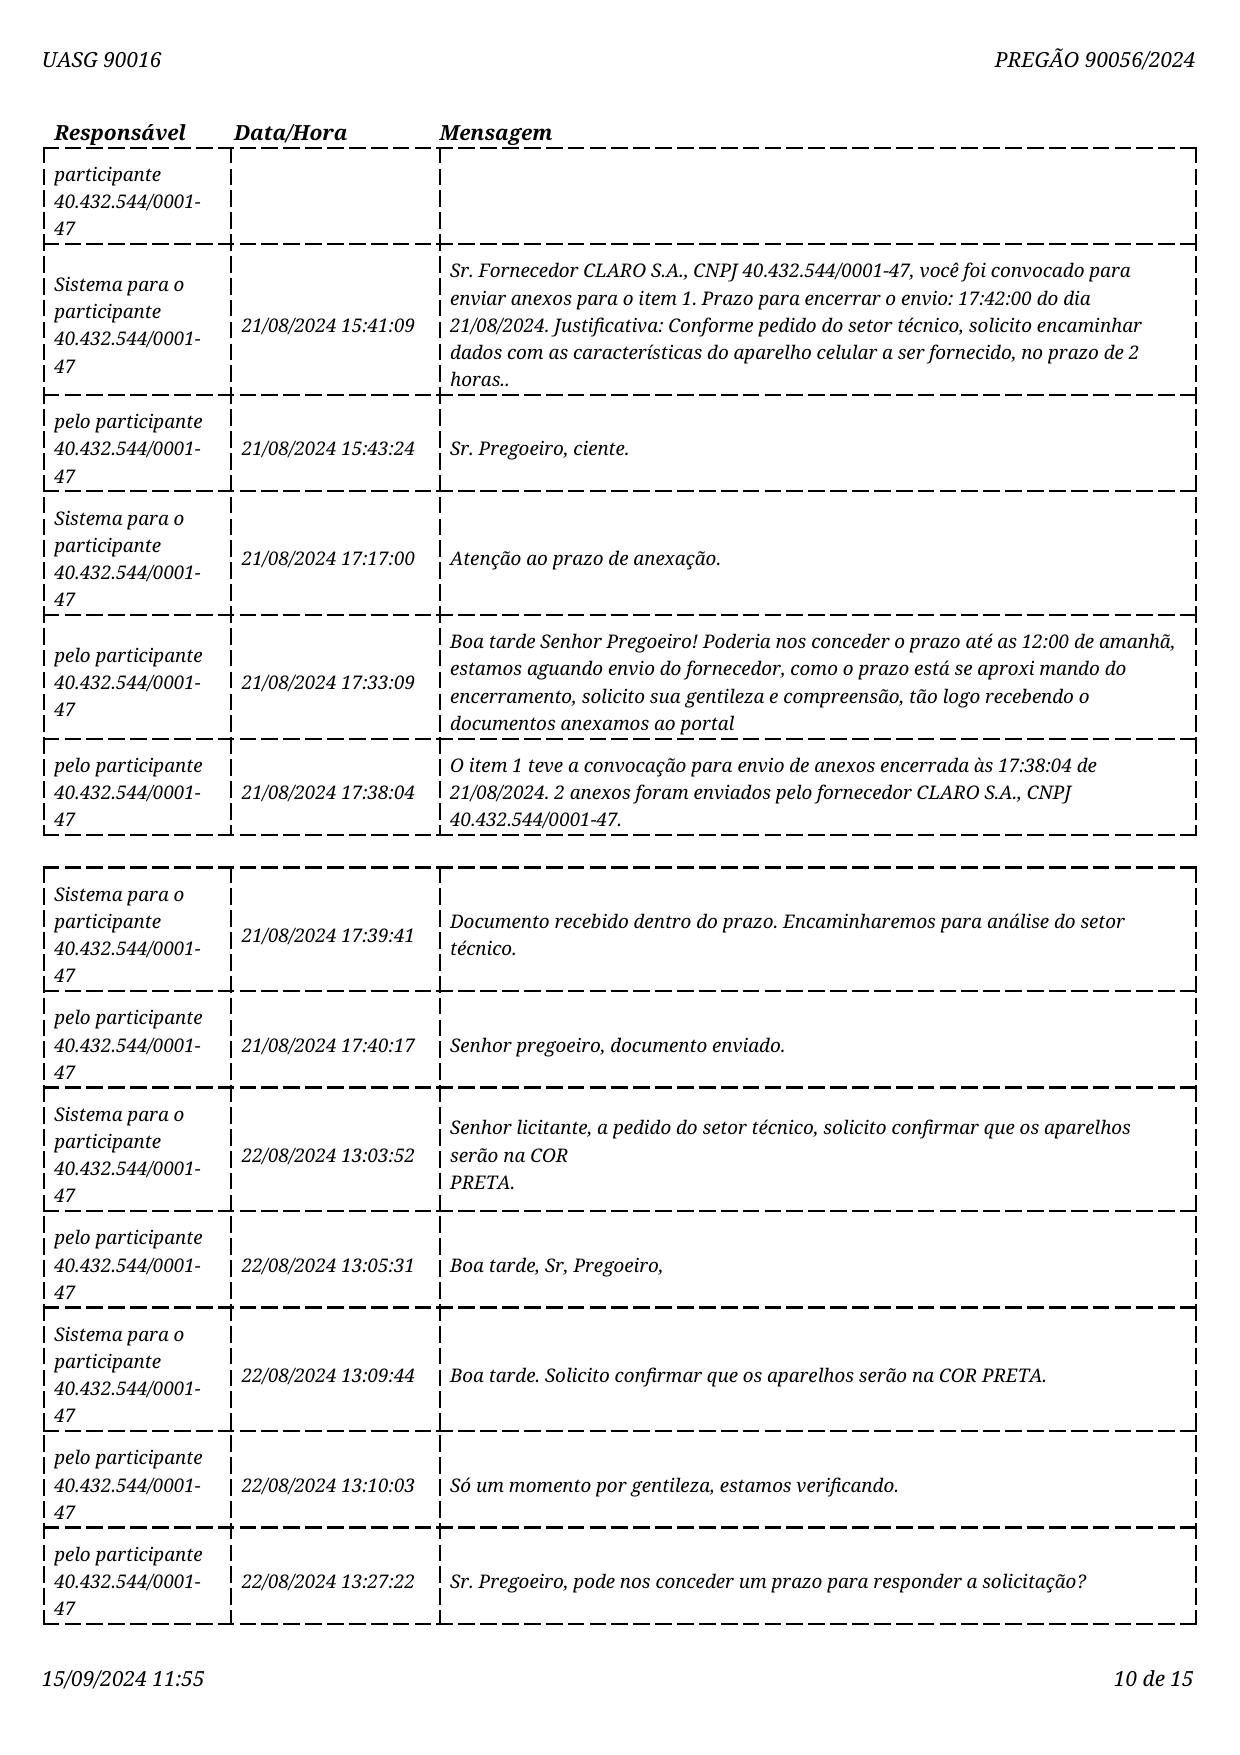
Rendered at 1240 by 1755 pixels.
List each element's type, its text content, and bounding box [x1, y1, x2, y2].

table_cell Sr. Fornecedor CLARO S.A., CNPJ 40.432.544/0001-47, você foi convocado para enviar anexos para o item 1. Prazo para encerrar o envio: 17:42:00 do dia 21/08/2024. Justificativa: Conforme pedido do setor técnico, solicito encaminhar dados com as características do aparelho celular a ser fornecido, no prazo de 2 horas.. [440, 243, 1196, 394]
table_cell Sr. Pregoeiro, pode nos conceder um prazo para responder a solicitação? [440, 1526, 1196, 1623]
table_cell pelo participante 40.432.544/0001-47 [44, 614, 231, 737]
table_cell 22/08/2024 13:05:31 [231, 1210, 439, 1306]
table_cell 22/08/2024 13:03:52 [231, 1086, 439, 1210]
table_cell 22/08/2024 13:10:03 [231, 1430, 439, 1526]
table_cell O item 1 teve a convocação para envio de anexos encerrada às 17:38:04 de 21/08/2024. 2 anexos foram enviados pelo fornecedor CLARO S.A., CNPJ 40.432.544/0001-47. [440, 738, 1196, 834]
table_cell Sistema para o participante 40.432.544/0001-47 [44, 1306, 231, 1430]
table_cell [231, 147, 439, 243]
table_cell Sr. Pregoeiro, ciente. [440, 394, 1196, 490]
table_cell Sistema para o participante 40.432.544/0001-47 [44, 243, 231, 394]
table_cell pelo participante 40.432.544/0001-47 [44, 738, 231, 834]
table_cell Sistema para o participante 40.432.544/0001-47 [44, 490, 231, 614]
table_cell [440, 147, 1196, 243]
table_cell 21/08/2024 15:41:09 [231, 243, 439, 394]
table_cell pelo participante 40.432.544/0001-47 [44, 1526, 231, 1623]
table_cell 21/08/2024 17:40:17 [231, 990, 439, 1086]
table_cell pelo participante 40.432.544/0001-47 [44, 394, 231, 490]
table_cell 22/08/2024 13:09:44 [231, 1306, 439, 1430]
table_header Documento recebido dentro do prazo. Encaminharemos para análise do setor técnico. [440, 866, 1196, 990]
table_header 21/08/2024 17:39:41 [231, 866, 439, 990]
table_cell pelo participante 40.432.544/0001-47 [44, 1430, 231, 1526]
table_cell 22/08/2024 13:27:22 [231, 1526, 439, 1623]
table_cell 21/08/2024 17:17:00 [231, 490, 439, 614]
table_cell pelo participante 40.432.544/0001-47 [44, 990, 231, 1086]
table_cell 21/08/2024 15:43:24 [231, 394, 439, 490]
table_cell Boa tarde, Sr, Pregoeiro, [440, 1210, 1196, 1306]
table_cell Atenção ao prazo de anexação. [440, 490, 1196, 614]
table_cell Só um momento por gentileza, estamos verificando. [440, 1430, 1196, 1526]
table_cell Boa tarde. Solicito confirmar que os aparelhos serão na COR PRETA. [440, 1306, 1196, 1430]
table_cell Boa tarde Senhor Pregoeiro! Poderia nos conceder o prazo até as 12:00 de amanhã, estamos aguando envio do fornecedor, como o prazo está se aproxi mando do encerramento, solicito sua gentileza e compreensão, tão logo recebendo o documentos anexamos ao portal [440, 614, 1196, 737]
table_cell Sistema para o participante 40.432.544/0001-47 [44, 1086, 231, 1210]
table_cell pelo participante 40.432.544/0001-47 [44, 1210, 231, 1306]
table_cell 21/08/2024 17:38:04 [231, 738, 439, 834]
table_cell Senhor licitante, a pedido do setor técnico, solicito confirmar que os aparelhos serão na COR PRETA. [440, 1086, 1196, 1210]
table_header Sistema para o participante 40.432.544/0001-47 [44, 866, 231, 990]
table_cell 21/08/2024 17:33:09 [231, 614, 439, 737]
table_cell Senhor pregoeiro, documento enviado. [440, 990, 1196, 1086]
table_cell participante 40.432.544/0001-47 [44, 147, 231, 243]
